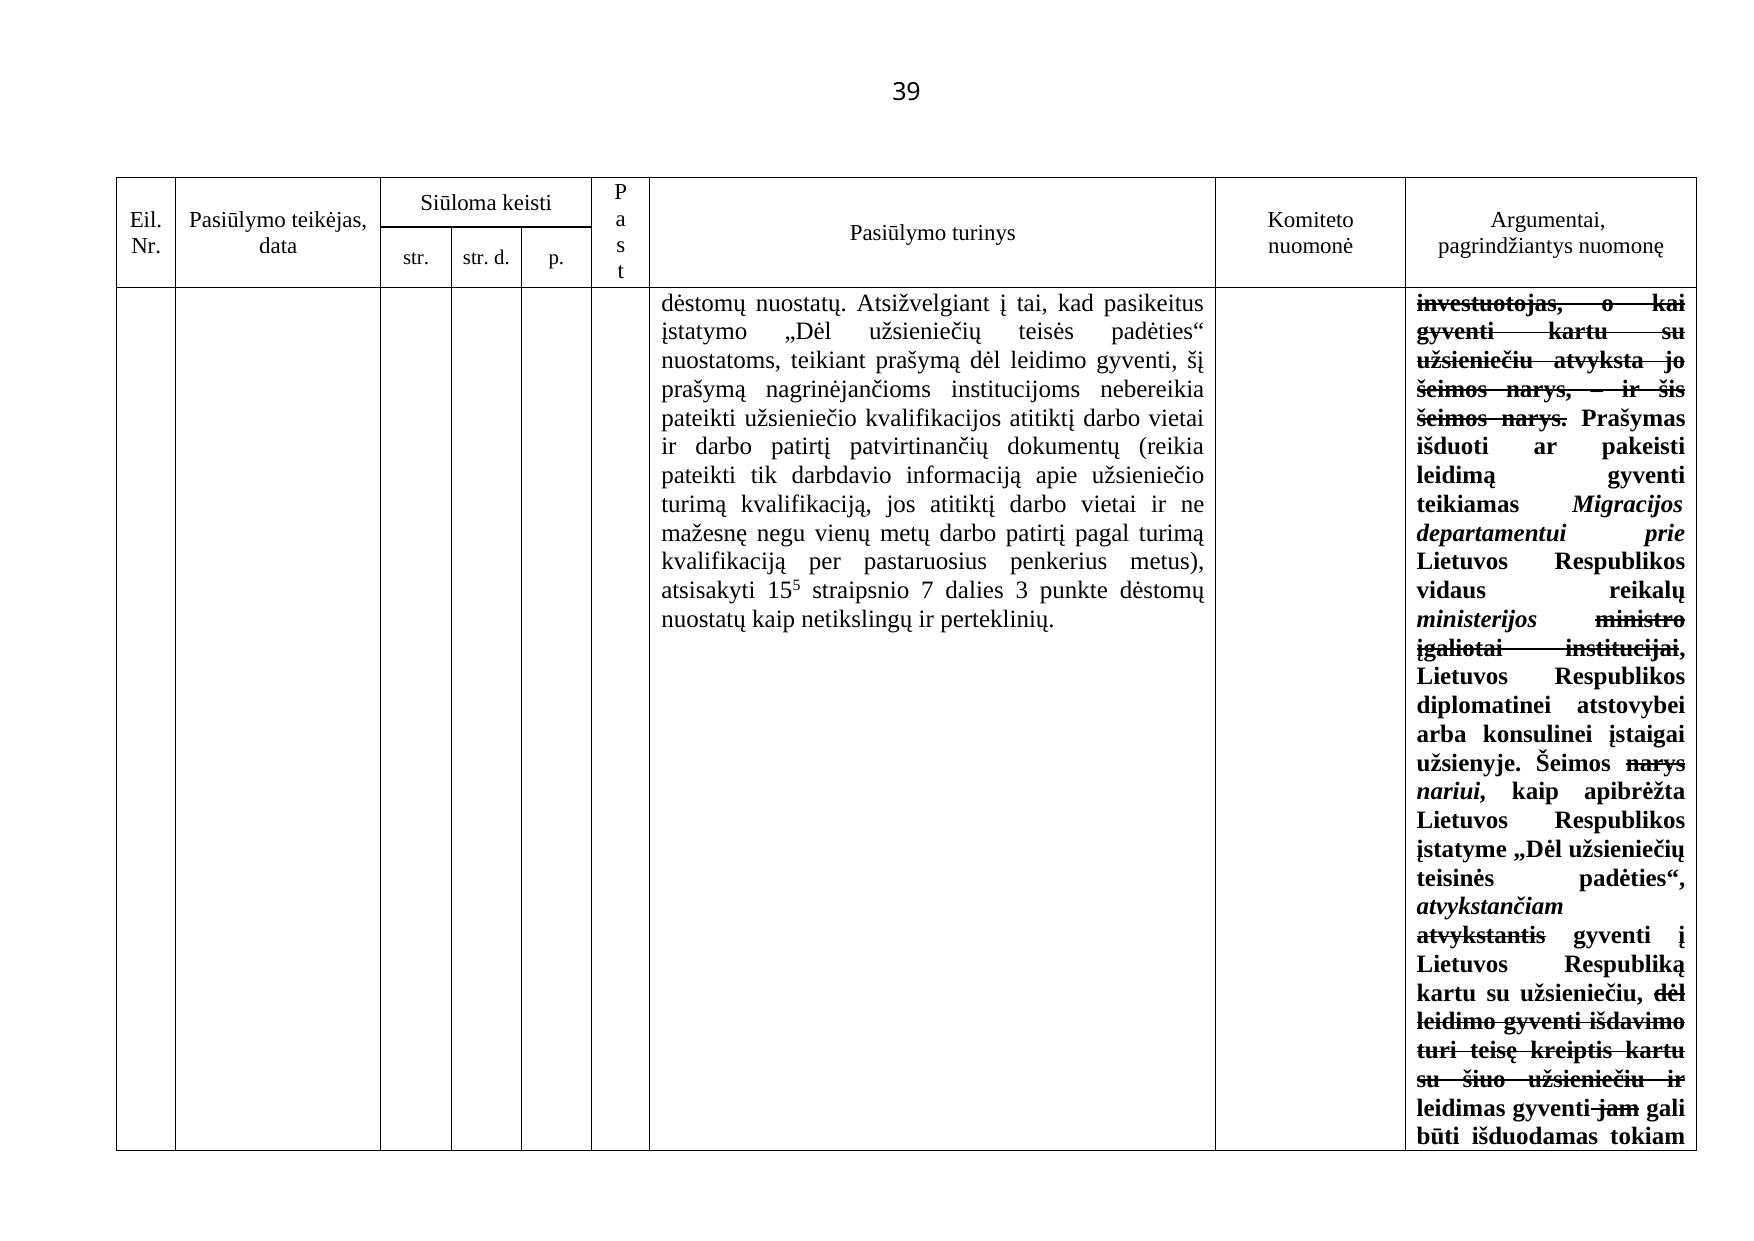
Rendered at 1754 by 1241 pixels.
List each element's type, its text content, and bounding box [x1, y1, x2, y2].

table_header Siūloma keisti [381, 178, 591, 226]
table_cell [592, 288, 649, 1150]
table_cell p. [522, 228, 591, 287]
table_cell str. [381, 228, 451, 287]
table_cell [1216, 288, 1405, 1150]
table_header Pastabos [592, 178, 649, 287]
table_header Pasiūlymo turinys [650, 178, 1215, 287]
table_cell dėstomų nuostatų. Atsižvelgiant į tai, kad pasikeitus įstatymo „Dėl užsieniečių teisės padėties“ nuostatoms, teikiant prašymą dėl leidimo gyventi, šį prašymą nagrinėjančioms institucijoms nebereikia pateikti užsieniečio kvalifikacijos atitiktį darbo vietai ir darbo patirtį patvirtinančių dokumentų (reikia pateikti tik darbdavio informaciją apie užsieniečio turimą kvalifikaciją, jos atitiktį darbo vietai ir ne mažesnę negu vienų metų darbo patirtį pagal turimą kvalifikaciją per pastaruosius penkerius metus), atsisakyti 155 straipsnio 7 dalies 3 punkte dėstomų nuostatų kaip netikslingų ir perteklinių. [650, 288, 1215, 1150]
table_header Pasiūlymo teikėjas, data [176, 178, 380, 287]
table_header Argumentai, pagrindžiantys nuomonę [1406, 178, 1696, 287]
table_cell str. d. [452, 228, 521, 287]
table_cell [176, 288, 380, 1150]
table_cell [117, 288, 175, 1150]
table_cell [522, 288, 591, 1150]
table_header Eil. Nr. [117, 178, 175, 287]
table_cell [452, 288, 521, 1150]
table_cell investuotojas, o kai gyventi kartu su užsieniečiu atvyksta jo šeimos narys, – ir šis šeimos narys. Prašymas išduoti ar pakeisti leidimą gyventi teikiamas Migracijos departamentui prie Lietuvos Respublikos vidaus reikalų ministerijos ministro įgaliotai institucijai, Lietuvos Respublikos diplomatinei atstovybei arba konsulinei įstaigai užsienyje. Šeimos narys nariui, kaip apibrėžta Lietuvos Respublikos įstatyme „Dėl užsieniečių teisinės padėties“, atvykstančiam atvykstantis gyventi į Lietuvos Respubliką kartu su užsieniečiu, dėl leidimo gyventi išdavimo turi teisę kreiptis kartu su šiuo užsieniečiu ir leidimas gyventi jam gali būti išduodamas tokiam [1406, 288, 1696, 1150]
table_header Komiteto nuomonė [1216, 178, 1405, 287]
table_cell [381, 288, 451, 1150]
